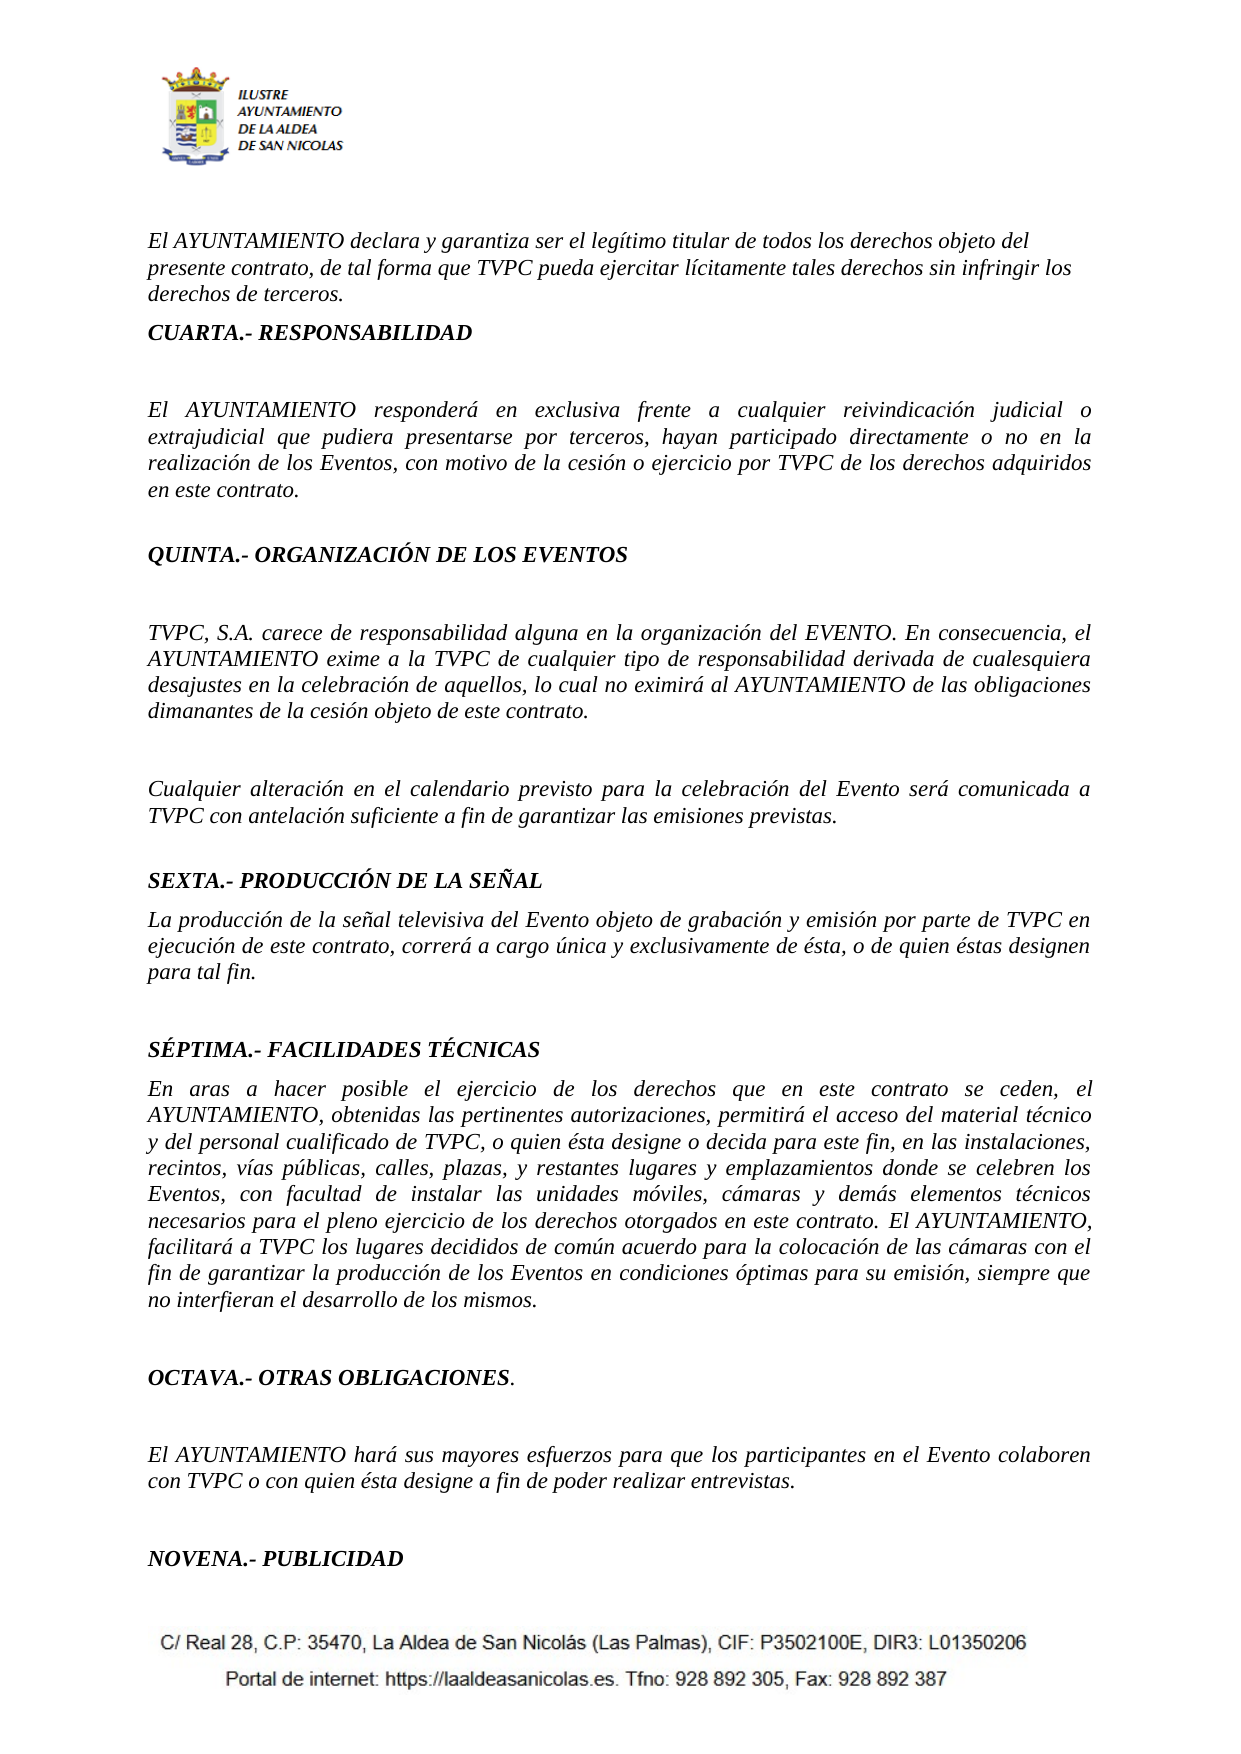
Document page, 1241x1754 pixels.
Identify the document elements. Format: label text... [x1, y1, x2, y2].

text SÉPTIMA.- FACILIDADES TÉCNICAS [148, 1036, 1093, 1062]
text SEXTA.- PRODUCCIÓN DE LA SEÑAL [148, 867, 1093, 893]
text La producción de la señal televisiva del Evento objeto de grabación y emisión por parte de TVPC en ejecución de este contrato, correrá a cargo única y exclusivamente de ésta, o de quien éstas designen para tal fin. [148, 906, 1093, 985]
text QUINTA.- ORGANIZACIÓN DE LOS EVENTOS [148, 541, 1093, 567]
picture [148, 59, 359, 173]
text El AYUNTAMIENTO hará sus mayores esfuerzos para que los participantes en el Evento colaboren con TVPC o con quien ésta designe a fin de poder realizar entrevistas. [148, 1441, 1093, 1494]
text CUARTA.- RESPONSABILIDAD [148, 319, 1093, 345]
text El AYUNTAMIENTO declara y garantiza ser el legítimo titular de todos los derechos objeto del presente contrato, de tal forma que TVPC pueda ejercitar lícitamente tales derechos sin infringir los derechos de terceros. [148, 227, 1093, 306]
text OCTAVA.- OTRAS OBLIGACIONES. [148, 1363, 1093, 1390]
text Cualquier alteración en el calendario previsto para la celebración del Evento será comunicada a TVPC con antelación suficiente a fin de garantizar las emisiones previstas. [148, 775, 1093, 828]
text TVPC, S.A. carece de responsabilidad alguna en la organización del EVENTO. En consecuencia, el AYUNTAMIENTO exime a la TVPC de cualquier tipo de responsabilidad derivada de cualesquiera desajustes en la celebración de aquellos, lo cual no eximirá al AYUNTAMIENTO de las obligaciones dimanantes de la cesión objeto de este contrato. [148, 618, 1093, 724]
text El AYUNTAMIENTO responderá en exclusiva frente a cualquier reivindicación judicial o extrajudicial que pudiera presentarse por terceros, hayan participado directamente o no en la realización de los Eventos, con motivo de la cesión o ejercicio por TVPC de los derechos adquiridos en este contrato. [148, 397, 1093, 502]
picture [148, 1626, 1034, 1695]
text En aras a hacer posible el ejercicio de los derechos que en este contrato se ceden, el AYUNTAMIENTO, obtenidas las pertinentes autorizaciones, permitirá el acceso del material técnico y del personal cualificado de TVPC, o quien ésta designe o decida para este fin, en las instalaciones, recintos, vías públicas, calles, plazas, y restantes lugares y emplazamientos donde se celebren los Eventos, con facultad de instalar las unidades móviles, cámaras y demás elementos técnicos necesarios para el pleno ejercicio de los derechos otorgados en este contrato. El AYUNTAMIENTO, facilitará a TVPC los lugares decididos de común acuerdo para la colocación de las cámaras con el fin de garantizar la producción de los Eventos en condiciones óptimas para su emisión, siempre que no interfieran el desarrollo de los mismos. [148, 1075, 1093, 1312]
text NOVENA.- PUBLICIDAD [148, 1545, 1093, 1572]
